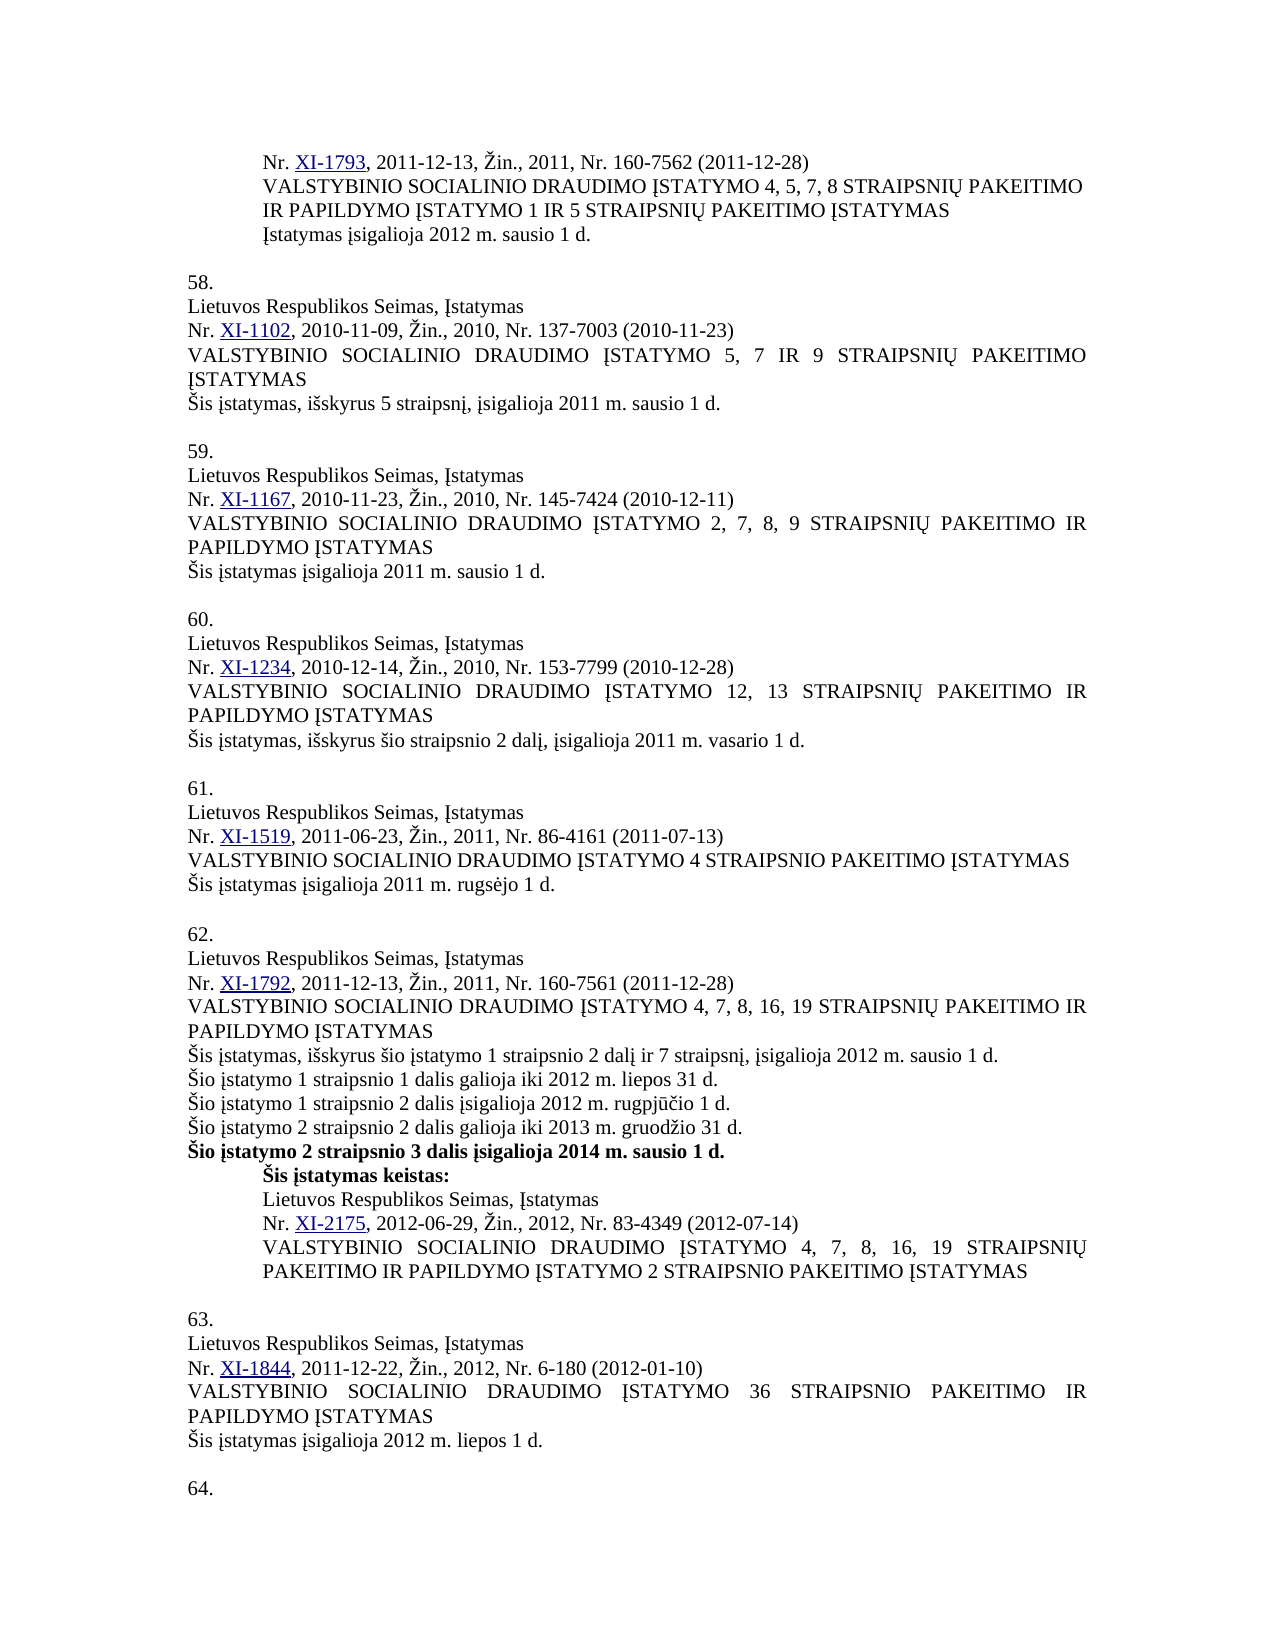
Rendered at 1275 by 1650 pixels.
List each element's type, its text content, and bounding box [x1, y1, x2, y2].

text Lietuvos Respublikos Seimas, Įstatymas [187, 1331, 1087, 1355]
text Šio įstatymo 2 straipsnio 2 dalis galioja iki 2013 m. gruodžio 31 d. [187, 1115, 1087, 1139]
text Nr. XI-1234, 2010-12-14, Žin., 2010, Nr. 153-7799 (2010-12-28) [187, 655, 1087, 679]
text Šio įstatymo 1 straipsnio 1 dalis galioja iki 2012 m. liepos 31 d. [187, 1067, 1087, 1091]
text Lietuvos Respublikos Seimas, Įstatymas [187, 631, 1087, 655]
list Šis įstatymas įsigalioja 2011 m. sausio 1 d. [187, 559, 1087, 583]
text 62. [187, 922, 1087, 946]
text 58. [187, 270, 1087, 294]
text Šio įstatymo 2 straipsnio 3 dalis įsigalioja 2014 m. sausio 1 d. [187, 1139, 1087, 1163]
text Nr. XI-1519, 2011-06-23, Žin., 2011, Nr. 86-4161 (2011-07-13) [187, 824, 1087, 848]
text 63. [187, 1307, 1087, 1331]
text Nr. XI-1167, 2010-11-23, Žin., 2010, Nr. 145-7424 (2010-12-11) [187, 487, 1087, 511]
text Šis įstatymas, išskyrus 5 straipsnį, įsigalioja 2011 m. sausio 1 d. [187, 391, 1087, 415]
text 61. [187, 776, 1087, 800]
text 60. [187, 607, 1087, 631]
text Šio įstatymo 1 straipsnio 2 dalis įsigalioja 2012 m. rugpjūčio 1 d. [187, 1091, 1087, 1115]
text VALSTYBINIO SOCIALINIO DRAUDIMO ĮSTATYMO 4, 5, 7, 8 STRAIPSNIŲ PAKEITIMO IR PAPILDYMO ĮSTATYMO 1 IR 5 STRAIPSNIŲ PAKEITIMO ĮSTATYMAS [262, 174, 1087, 222]
text Lietuvos Respublikos Seimas, Įstatymas [187, 1187, 1087, 1211]
text Nr. XI-2175, 2012-06-29, Žin., 2012, Nr. 83-4349 (2012-07-14) [187, 1211, 1087, 1235]
text Šis įstatymas įsigalioja 2011 m. rugsėjo 1 d. [187, 872, 1087, 896]
text Nr. XI-1844, 2011-12-22, Žin., 2012, Nr. 6-180 (2012-01-10) [187, 1355, 1087, 1379]
text Šis įstatymas, išskyrus šio straipsnio 2 dalį, įsigalioja 2011 m. vasario 1 d. [187, 727, 1087, 752]
text 59. [187, 439, 1087, 463]
text Nr. XI-1792, 2011-12-13, Žin., 2011, Nr. 160-7561 (2011-12-28) [187, 970, 1087, 994]
text Lietuvos Respublikos Seimas, Įstatymas [187, 463, 1087, 487]
text VALSTYBINIO SOCIALINIO DRAUDIMO ĮSTATYMO 4, 7, 8, 16, 19 STRAIPSNIŲ PAKEITIMO IR PAPILDYMO ĮSTATYMO 2 STRAIPSNIO PAKEITIMO ĮSTATYMAS [262, 1235, 1087, 1283]
text Šis įstatymas keistas: [187, 1163, 1087, 1187]
text Lietuvos Respublikos Seimas, Įstatymas [187, 946, 1087, 970]
text Įstatymas įsigalioja 2012 m. sausio 1 d. [187, 222, 1087, 246]
text VALSTYBINIO SOCIALINIO DRAUDIMO ĮSTATYMO 2, 7, 8, 9 STRAIPSNIŲ PAKEITIMO IR PAPILDYMO ĮSTATYMAS [187, 511, 1087, 559]
text Nr. XI-1102, 2010-11-09, Žin., 2010, Nr. 137-7003 (2010-11-23) [187, 318, 1087, 342]
text Nr. XI-1793, 2011-12-13, Žin., 2011, Nr. 160-7562 (2011-12-28) [187, 150, 1087, 174]
text Šis įstatymas, išskyrus šio įstatymo 1 straipsnio 2 dalį ir 7 straipsnį, įsigalioja 2012 m. sausio 1 d. [187, 1043, 1087, 1067]
text VALSTYBINIO SOCIALINIO DRAUDIMO ĮSTATYMO 12, 13 STRAIPSNIŲ PAKEITIMO IR PAPILDYMO ĮSTATYMAS [187, 679, 1087, 727]
text Šis įstatymas įsigalioja 2012 m. liepos 1 d. [187, 1428, 1088, 1452]
text VALSTYBINIO SOCIALINIO DRAUDIMO ĮSTATYMO 36 STRAIPSNIO PAKEITIMO IR PAPILDYMO ĮSTATYMAS [187, 1379, 1087, 1428]
text Lietuvos Respublikos Seimas, Įstatymas [187, 800, 1087, 824]
text 64. [187, 1476, 1087, 1500]
text Lietuvos Respublikos Seimas, Įstatymas [187, 294, 1087, 318]
text VALSTYBINIO SOCIALINIO DRAUDIMO ĮSTATYMO 4 STRAIPSNIO PAKEITIMO ĮSTATYMAS [187, 848, 1087, 872]
text VALSTYBINIO SOCIALINIO DRAUDIMO ĮSTATYMO 5, 7 IR 9 STRAIPSNIŲ PAKEITIMO ĮSTATYMAS [187, 342, 1087, 391]
text VALSTYBINIO SOCIALINIO DRAUDIMO ĮSTATYMO 4, 7, 8, 16, 19 STRAIPSNIŲ PAKEITIMO IR PAPILDYMO ĮSTATYMAS [187, 994, 1087, 1043]
